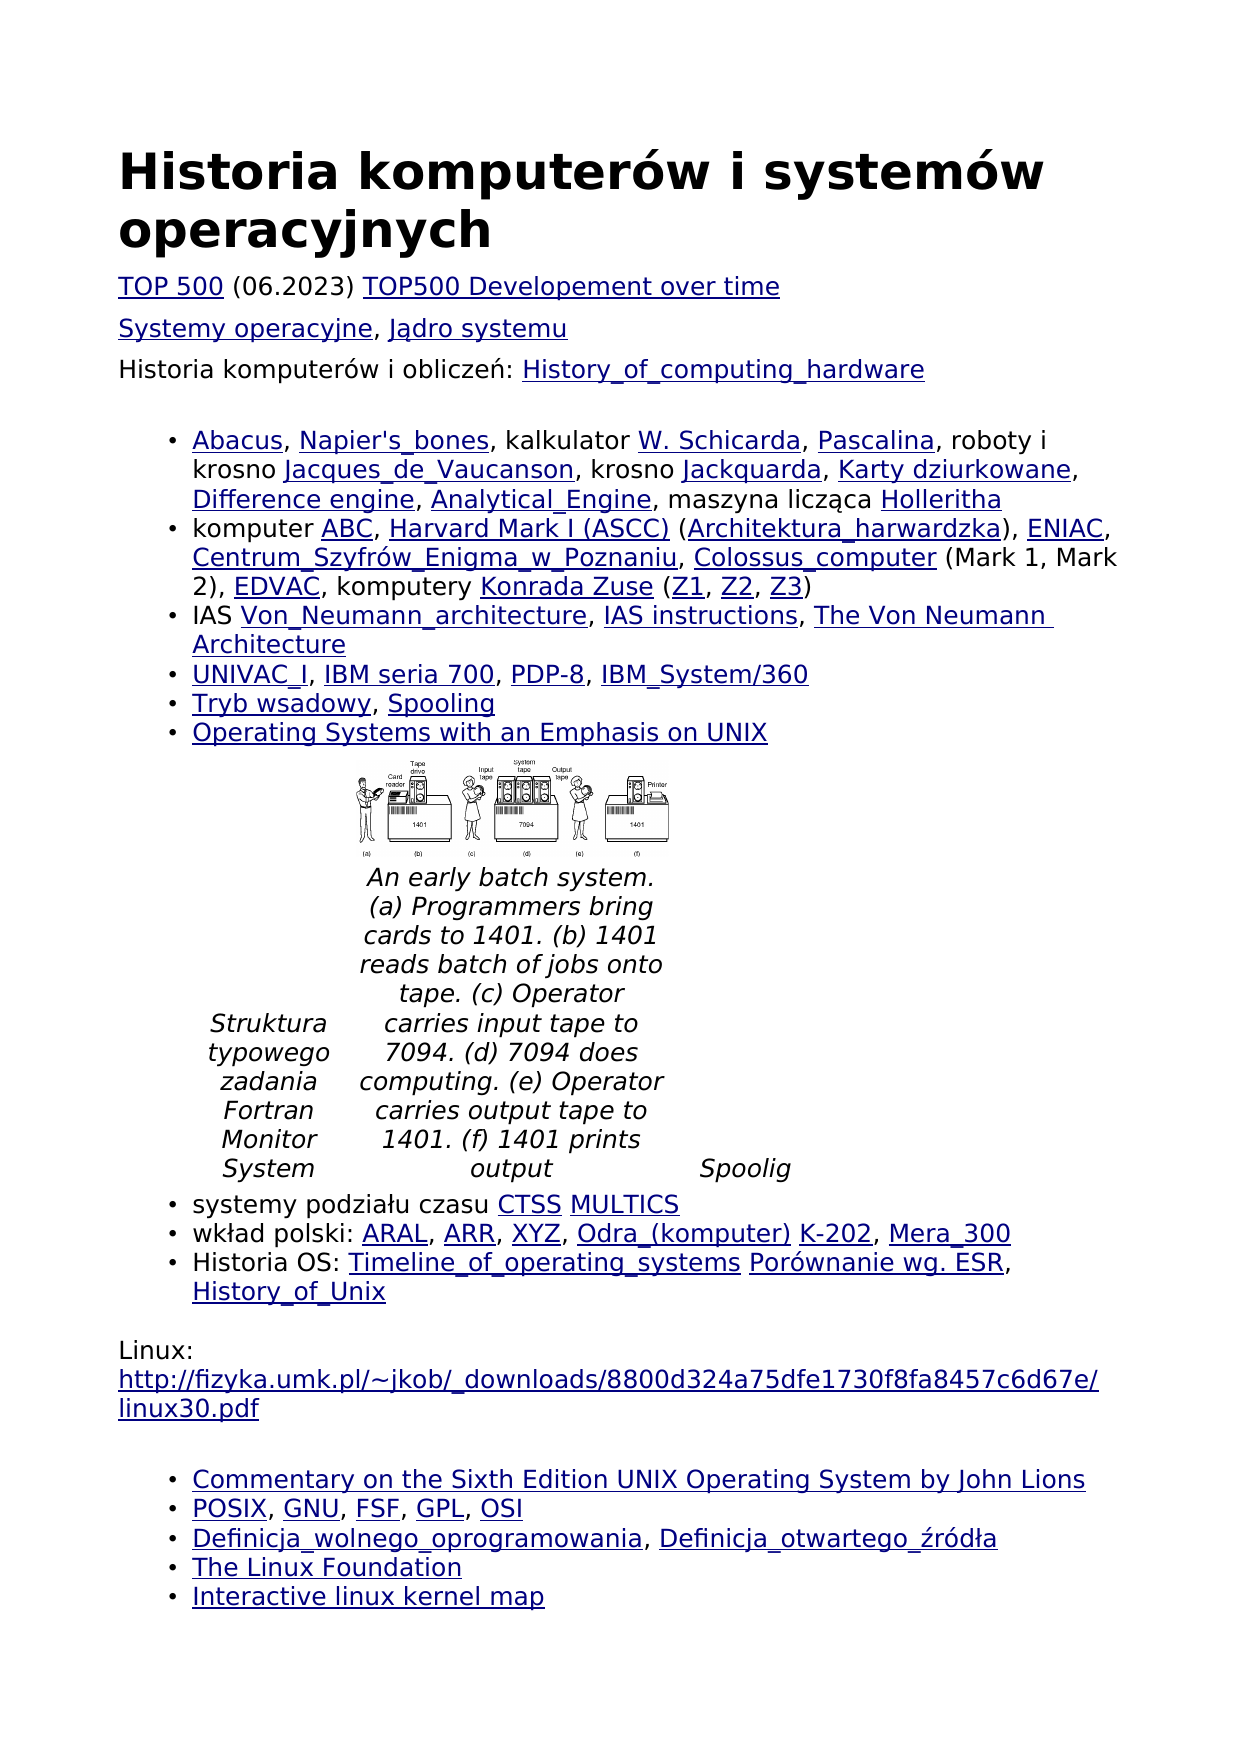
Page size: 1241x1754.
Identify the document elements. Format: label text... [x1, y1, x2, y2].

list Commentary on the Sixth Edition UNIX Operating System by John Lions [177, 1465, 1122, 1494]
text Historia komputerów i obliczeń: History_of_computing_hardware [118, 355, 1122, 384]
list POSIX, GNU, FSF, GPL, OSI [177, 1494, 1122, 1524]
list An early batch system. (a) Programmers bring cards to 1401. (b) 1401 reads batch of jobs onto tape. (c) Operator carries input tape to 7094. (d) 7094 does computing. (e) Operator carries output tape to 1401. (f) 1401 prints output [356, 857, 669, 1184]
picture [356, 760, 669, 857]
list Struktura typowego zadania Fortran Monitor System [192, 853, 348, 1184]
list Historia OS: Timeline_of_operating_systems Porównanie wg. ESR, History_of_Unix [177, 1248, 1122, 1306]
subtitle Historia komputerów i systemów operacyjnych [118, 143, 1122, 259]
text Systemy operacyjne, Jądro systemu [118, 314, 1122, 343]
text Linux: http://fizyka.umk.pl/~jkob/_downloads/8800d324a75dfe1730f8fa8457c6d67e/linux30.pdf [118, 1336, 1122, 1423]
list The Linux Foundation [177, 1553, 1122, 1582]
list Tryb wsadowy, Spooling [177, 689, 1122, 718]
list systemy podziału czasu CTSS MULTICS [177, 1190, 1122, 1219]
list Interactive linux kernel map [177, 1582, 1122, 1611]
list wkład polski: ARAL, ARR, XYZ, Odra_(komputer) K-202, Mera_300 [177, 1219, 1122, 1248]
list IAS Von_Neumann_architecture, IAS instructions, The Von Neumann Architecture [177, 602, 1122, 660]
text TOP 500 (06.2023) TOP500 Developement over time [118, 272, 1122, 301]
list Abacus, Napier's_bones, kalkulator W. Schicarda, Pascalina, roboty i krosno Jacques_de_Vaucanson, krosno Jackquarda, Karty dziurkowane, Difference engine, Analytical_Engine, maszyna licząca Holleritha [177, 427, 1122, 514]
list komputer ABC, Harvard Mark I (ASCC) (Architektura_harwardzka), ENIAC, Centrum_Szyfrów_Enigma_w_Poznaniu, Colossus_computer (Mark 1, Mark 2), EDVAC, komputery Konrada Zuse (Z1, Z2, Z3) [177, 514, 1122, 602]
list UNIVAC_I, IBM seria 700, PDP-8, IBM_System/360 [177, 660, 1122, 689]
list Operating Systems with an Emphasis on UNIX [177, 718, 1122, 1190]
list Spoolig [669, 998, 825, 1184]
list Definicja_wolnego_oprogramowania, Definicja_otwartego_źródła [177, 1524, 1122, 1553]
